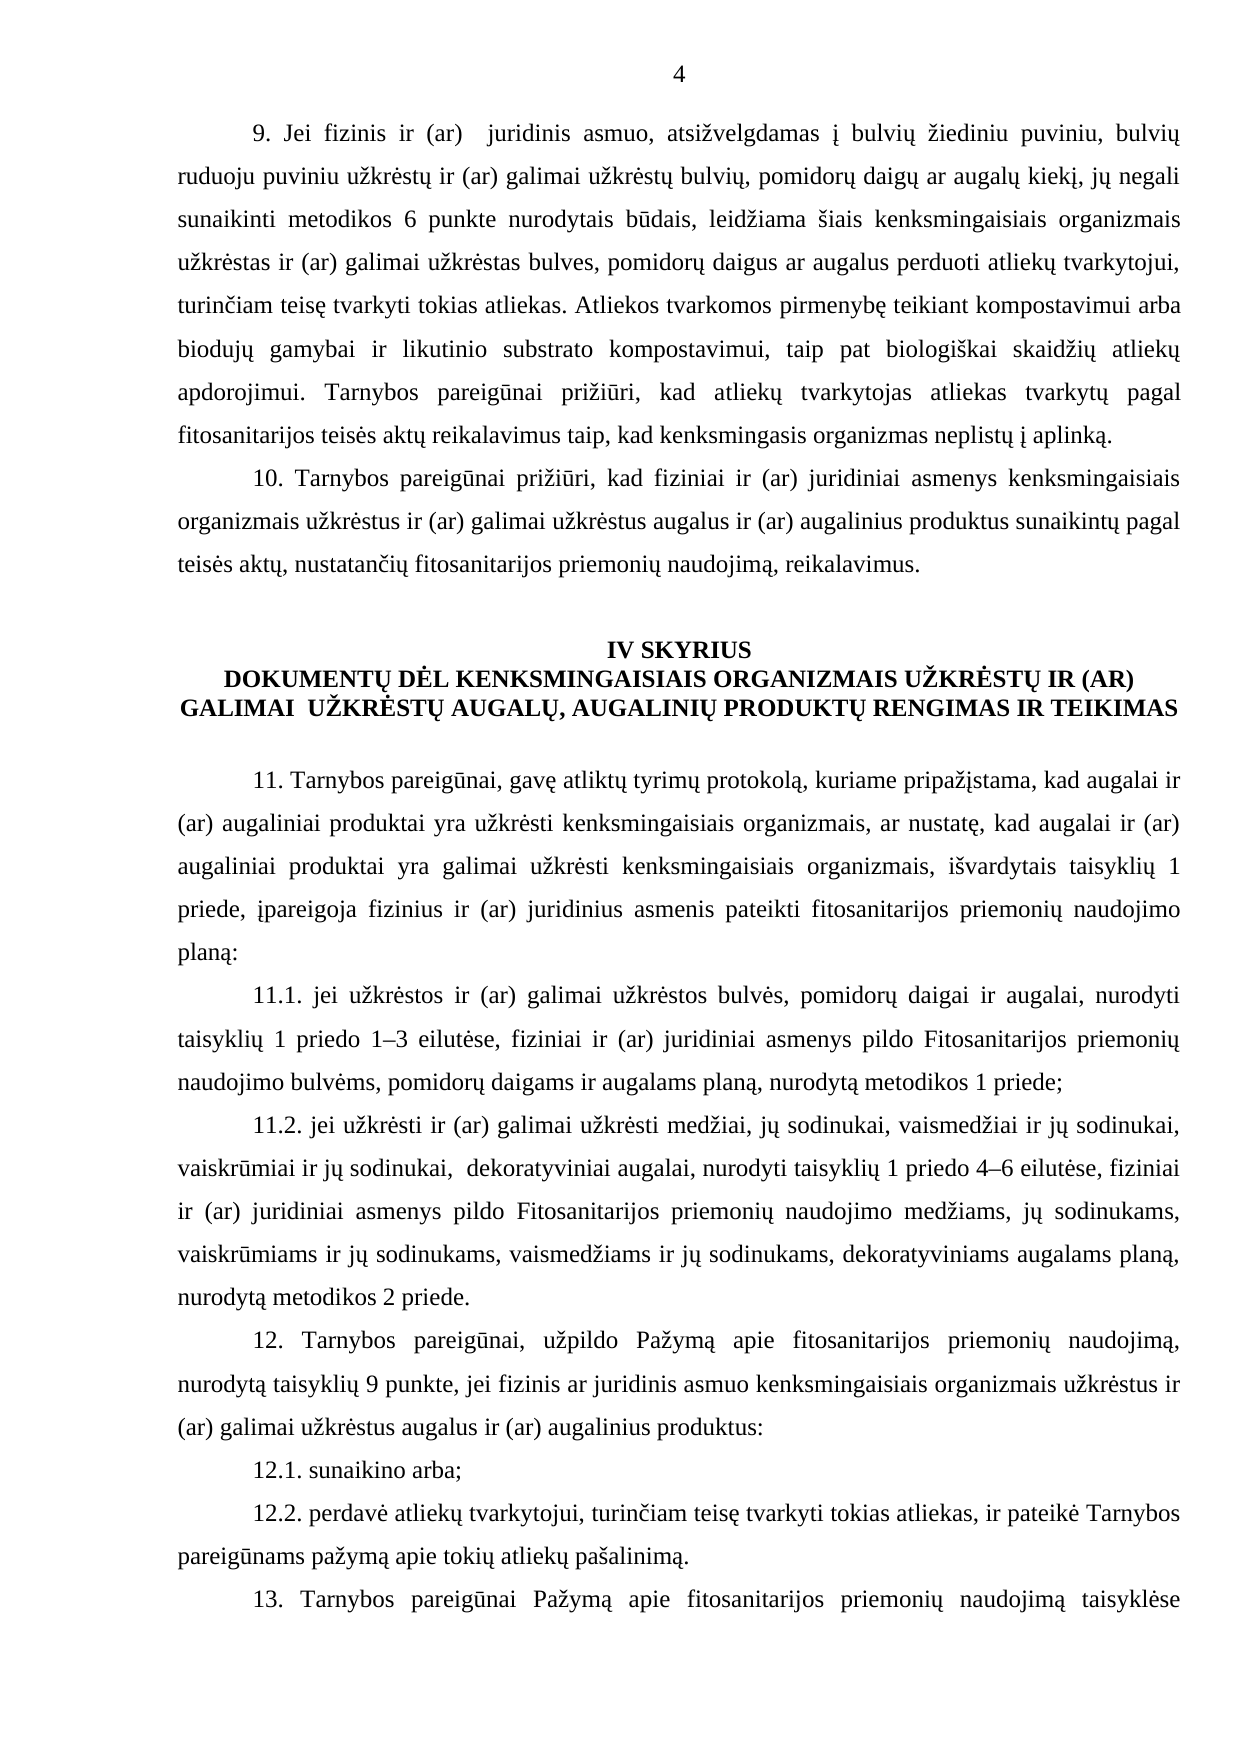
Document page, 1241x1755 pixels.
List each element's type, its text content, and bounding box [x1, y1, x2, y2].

text IV SKYRIUS [177, 636, 1181, 664]
text 13. Tarnybos pareigūnai Pažymą apie fitosanitarijos priemonių naudojimą taisyklėse [177, 1584, 1181, 1613]
text 11.1. jei užkrėstos ir (ar) galimai užkrėstos bulvės, pomidorų daigai ir augalai, nurodyti taisyklių 1 priedo 1–3 eilutėse, fiziniai ir (ar) juridiniai asmenys pildo Fitosanitarijos priemonių naudojimo bulvėms, pomidorų daigams ir augalams planą, nurodytą metodikos 1 priede; [177, 981, 1181, 1096]
text 9. Jei fizinis ir (ar) juridinis asmuo, atsižvelgdamas į bulvių žiediniu puviniu, bulvių ruduoju puviniu užkrėstų ir (ar) galimai užkrėstų bulvių, pomidorų daigų ar augalų kiekį, jų negali sunaikinti metodikos 6 punkte nurodytais būdais, leidžiama šiais kenksmingaisiais organizmais užkrėstas ir (ar) galimai užkrėstas bulves, pomidorų daigus ar augalus perduoti atliekų tvarkytojui, turinčiam teisę tvarkyti tokias atliekas. Atliekos tvarkomos pirmenybę teikiant kompostavimui arba biodujų gamybai ir likutinio substrato kompostavimui, taip pat biologiškai skaidžių atliekų apdorojimui. Tarnybos pareigūnai prižiūri, kad atliekų tvarkytojas atliekas tvarkytų pagal fitosanitarijos teisės aktų reikalavimus taip, kad kenksmingasis organizmas neplistų į aplinką. [177, 118, 1181, 449]
text 11. Tarnybos pareigūnai, gavę atliktų tyrimų protokolą, kuriame pripažįstama, kad augalai ir (ar) augaliniai produktai yra užkrėsti kenksmingaisiais organizmais, ar nustatę, kad augalai ir (ar) augaliniai produktai yra galimai užkrėsti kenksmingaisiais organizmais, išvardytais taisyklių 1 priede, įpareigoja fizinius ir (ar) juridinius asmenis pateikti fitosanitarijos priemonių naudojimo planą: [177, 765, 1181, 966]
text 11.2. jei užkrėsti ir (ar) galimai užkrėsti medžiai, jų sodinukai, vaismedžiai ir jų sodinukai, vaiskrūmiai ir jų sodinukai, dekoratyviniai augalai, nurodyti taisyklių 1 priedo 4–6 eilutėse, fiziniai ir (ar) juridiniai asmenys pildo Fitosanitarijos priemonių naudojimo medžiams, jų sodinukams, vaiskrūmiams ir jų sodinukams, vaismedžiams ir jų sodinukams, dekoratyviniams augalams planą, nurodytą metodikos 2 priede. [177, 1110, 1181, 1311]
text 12.2. perdavė atliekų tvarkytojui, turinčiam teisę tvarkyti tokias atliekas, ir pateikė Tarnybos pareigūnams pažymą apie tokių atliekų pašalinimą. [177, 1498, 1181, 1570]
text 10. Tarnybos pareigūnai prižiūri, kad fiziniai ir (ar) juridiniai asmenys kenksmingaisiais organizmais užkrėstus ir (ar) galimai užkrėstus augalus ir (ar) augalinius produktus sunaikintų pagal teisės aktų, nustatančių fitosanitarijos priemonių naudojimą, reikalavimus. [177, 463, 1181, 578]
text DOKUMENTŲ DĖL KENKSMINGAISIAIS ORGANIZMAIS UŽKRĖSTŲ IR (AR) GALIMAI UŽKRĖSTŲ AUGALŲ, AUGALINIŲ PRODUKTŲ RENGIMAS IR TEIKIMAS [177, 664, 1181, 722]
text 12. Tarnybos pareigūnai, užpildo Pažymą apie fitosanitarijos priemonių naudojimą, nurodytą taisyklių 9 punkte, jei fizinis ar juridinis asmuo kenksmingaisiais organizmais užkrėstus ir (ar) galimai užkrėstus augalus ir (ar) augalinius produktus: [177, 1326, 1181, 1441]
text 12.1. sunaikino arba; [177, 1455, 1181, 1484]
